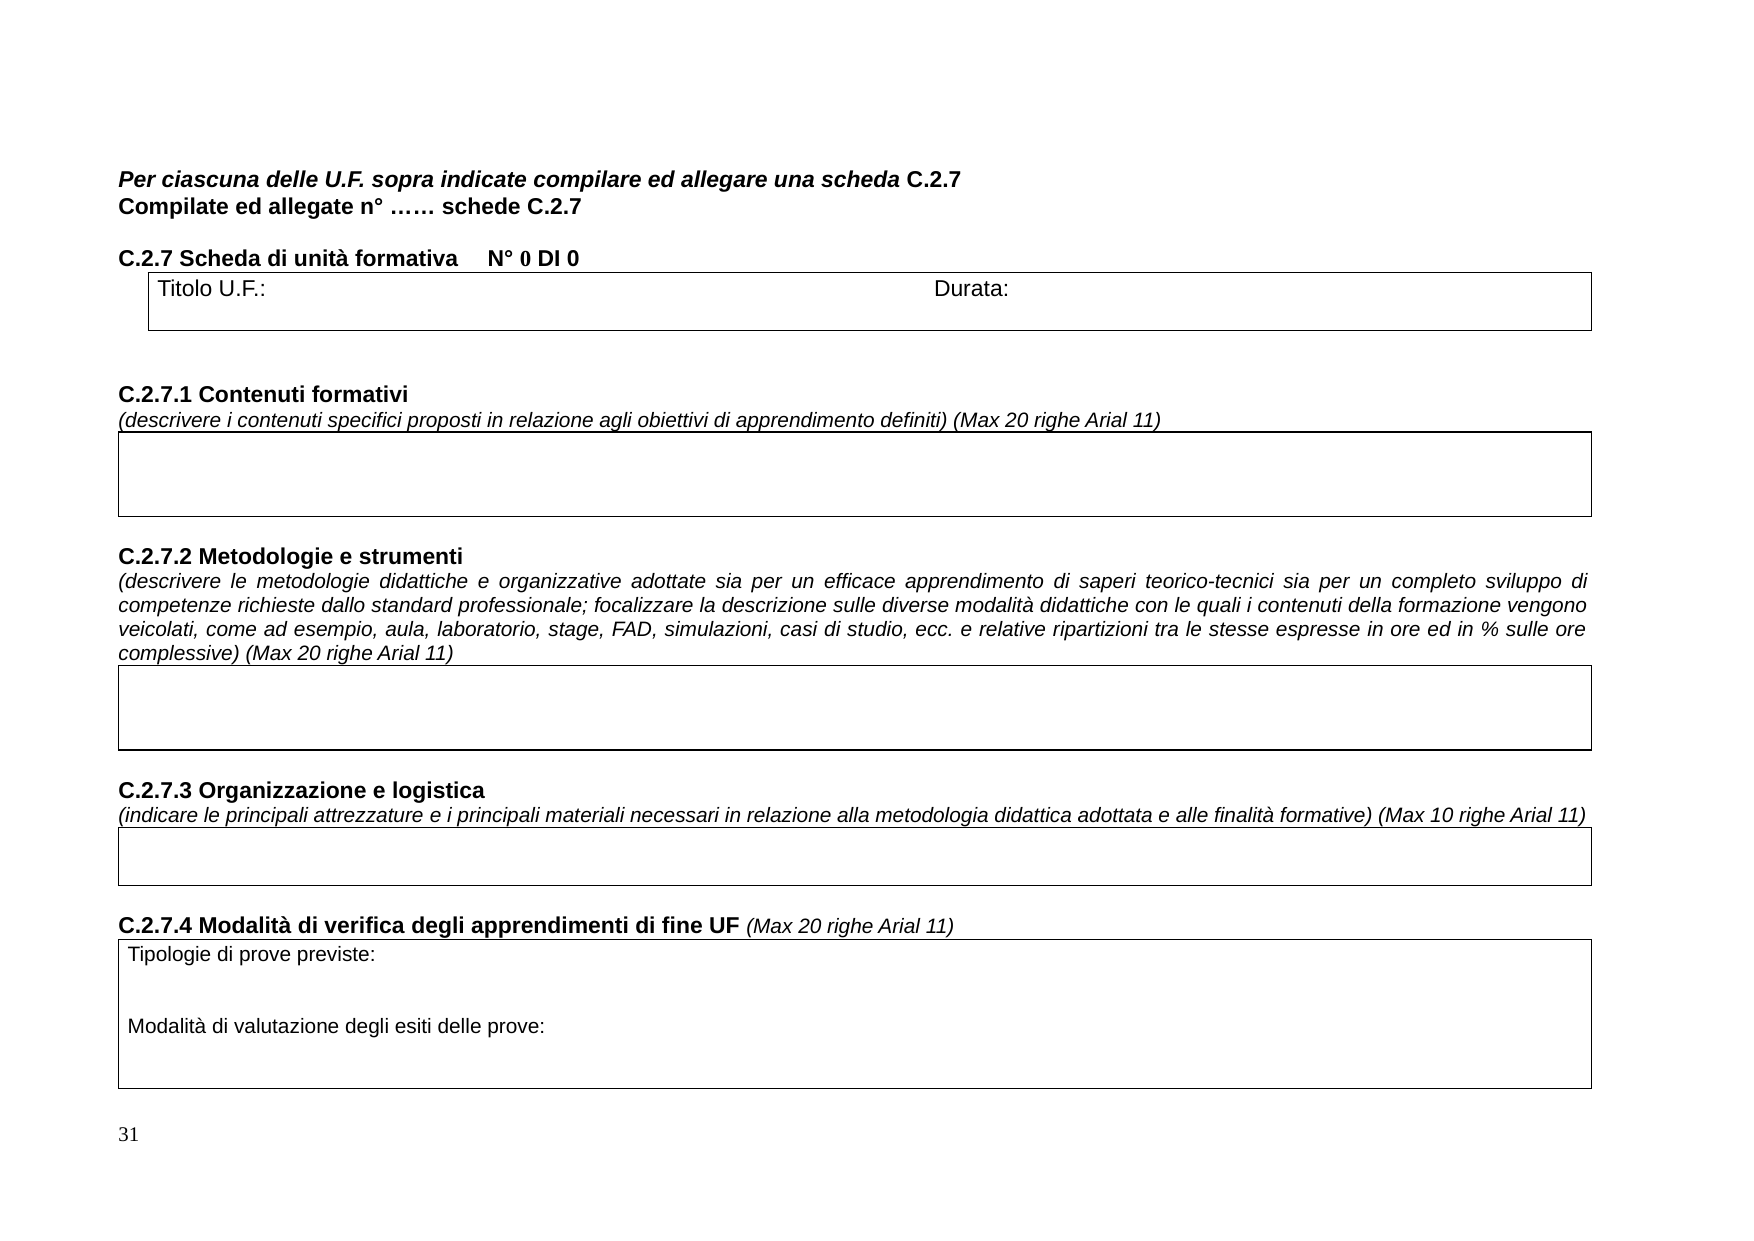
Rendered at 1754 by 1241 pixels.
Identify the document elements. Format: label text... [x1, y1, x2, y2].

text Compilate ed allegate n° …… schede C.2.7 [118, 193, 1592, 219]
text Titolo U.F.: Durata: [149, 273, 1591, 298]
text C.2.7.4 Modalità di verifica degli apprendimenti di fine UF (Max 20 righe Arial 11) [118, 912, 1592, 939]
text (descrivere le metodologie didattiche e organizzative adottate sia per un efficace apprendimento di saperi teorico-tecnici sia per un completo sviluppo di competenze richieste dallo standard professionale; focalizzare la descrizione sulle diverse modalità didattiche con le quali i contenuti della formazione vengono veicolati, come ad esempio, aula, laboratorio, stage, FAD, simulazioni, casi di studio, ecc. e relative ripartizioni tra le stesse espresse in ore ed in % sulle ore complessive) (Max 20 righe Arial 11) [118, 569, 1592, 665]
text Modalità di valutazione degli esiti delle prove: [119, 1011, 1591, 1038]
text (descrivere i contenuti specifici proposti in relazione agli obiettivi di apprendimento definiti) (Max 20 righe Arial 11) [118, 407, 1592, 431]
text C.2.7.1 Contenuti formativi [118, 381, 1592, 407]
text (indicare le principali attrezzature e i principali materiali necessari in relazione alla metodologia didattica adottata e alle finalità formative) (Max 10 righe Arial 11) [118, 803, 1592, 827]
text C.2.7 Scheda di unità formativa N° 0 DI 0 [118, 245, 1592, 272]
text Per ciascuna delle U.F. sopra indicate compilare ed allegare una scheda C.2.7 [118, 166, 1592, 193]
text C.2.7.2 Metodologie e strumenti [118, 543, 1592, 569]
text C.2.7.3 Organizzazione e logistica [118, 777, 1592, 803]
text Tipologie di prove previste: [119, 940, 1591, 966]
